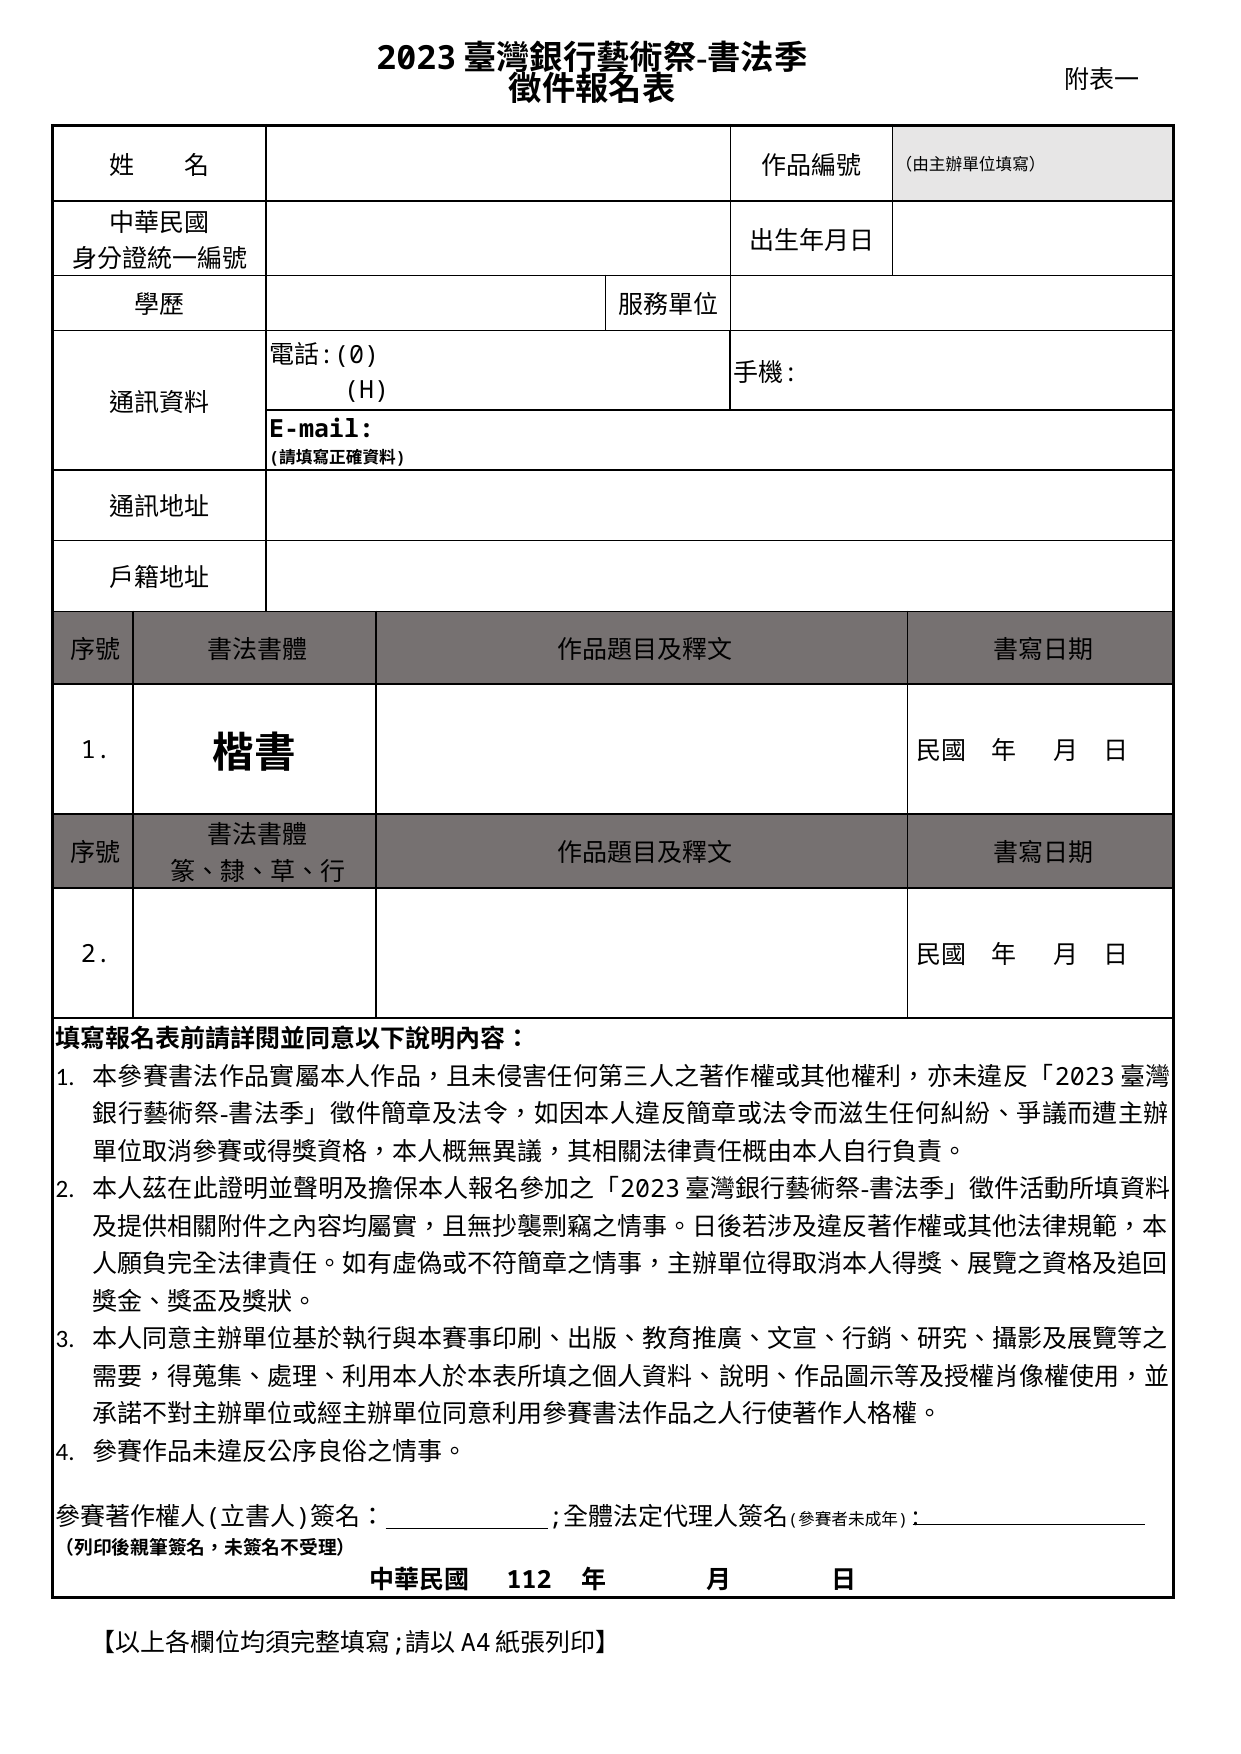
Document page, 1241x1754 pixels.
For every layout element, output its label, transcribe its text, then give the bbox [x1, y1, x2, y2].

table_cell 民國 年 月 日 [908, 685, 1172, 813]
table_cell [267, 276, 605, 330]
table_cell 書寫日期 [908, 815, 1172, 887]
table_cell 通訊地址 [54, 471, 265, 540]
table_cell 序號 [54, 612, 132, 683]
table_cell [134, 889, 375, 1017]
table_cell [267, 541, 1172, 611]
table_cell [731, 276, 1172, 330]
table_cell 戶籍地址 [54, 541, 265, 611]
table_cell 出生年月日 [731, 202, 892, 274]
table_cell [377, 685, 907, 813]
table_cell [893, 202, 1172, 274]
table_cell 通訊資料 [54, 331, 265, 469]
table_cell 2. [54, 889, 132, 1017]
text 【以上各欄位均須完整填寫;請以A4紙張列印】 [74, 1599, 1152, 1662]
table_cell [267, 202, 730, 274]
table_cell 書法書體 篆、隸、草、行 [134, 815, 375, 887]
table_cell 學歷 [54, 276, 265, 330]
table_cell 書寫日期 [908, 612, 1172, 683]
table_cell 楷書 [134, 685, 375, 813]
table_header （由主辦單位填寫） [893, 127, 1172, 200]
table_header 姓 名 [54, 127, 265, 200]
table_cell 服務單位 [606, 276, 730, 330]
table_cell 序號 [54, 815, 132, 887]
table_cell 作品題目及釋文 [377, 612, 907, 683]
table_cell 電話:(0) (H) [267, 331, 729, 409]
table_cell 填寫報名表前請詳閱並同意以下說明內容： 本參賽書法作品實屬本人作品，且未侵害任何第三人之著作權或其他權利，亦未違反「2023臺灣銀行藝術祭-書法季」徵件簡章及法令，如因本人違反簡章或法令而滋生任何糾紛、爭議而遭主辦單位取消參賽或得獎資格，本人概無異議，其相關法律責任概由本人自行負責。 本人茲在此證明並聲明及擔保本人報名參加之「2023臺灣銀行藝術祭-書法季」徵件活動所填資料及提供相關附件之內容均屬實，且無抄襲剽竊之情事。日後若涉及違反著作權或其他法律規範，本人願負完全法律責任。如有虛偽或不符簡章之情事，主辦單位得取消本人得獎、展覽之資格及追回獎金、獎盃及獎狀。 本人同意主辦單位基於執行與本賽事印刷、出版、教育推廣、文宣、行銷、研究、攝影及展覽等之需要，得蒐集、處理、利用本人於本表所填之個人資料、說明、作品圖示等及授權肖像權使用，並承諾不對主辦單位或經主辦單位同意利用參賽書法作品之人行使著作人格權。 參賽作品未違反公序良俗之情事。 參賽著作權人(立書人)簽名： ;全體法定代理人簽名(參賽者未成年): （列印後親筆簽名，未簽名不受理） 中華民國 112 年 月 日 [54, 1019, 1172, 1596]
table_cell [267, 471, 1172, 540]
table_cell 書法書體 [134, 612, 375, 683]
table_cell 作品題目及釋文 [377, 815, 907, 887]
table_cell 民國 年 月 日 [908, 889, 1172, 1017]
table_cell 中華民國 身分證統一編號 [54, 202, 265, 274]
table_cell 手機: [731, 331, 1172, 409]
table_header [267, 127, 730, 200]
table_cell [377, 889, 907, 1017]
table_header 作品編號 [731, 127, 892, 200]
table_cell 1. [54, 685, 132, 813]
table_cell E-mail: (請填寫正確資料) [267, 411, 1172, 469]
